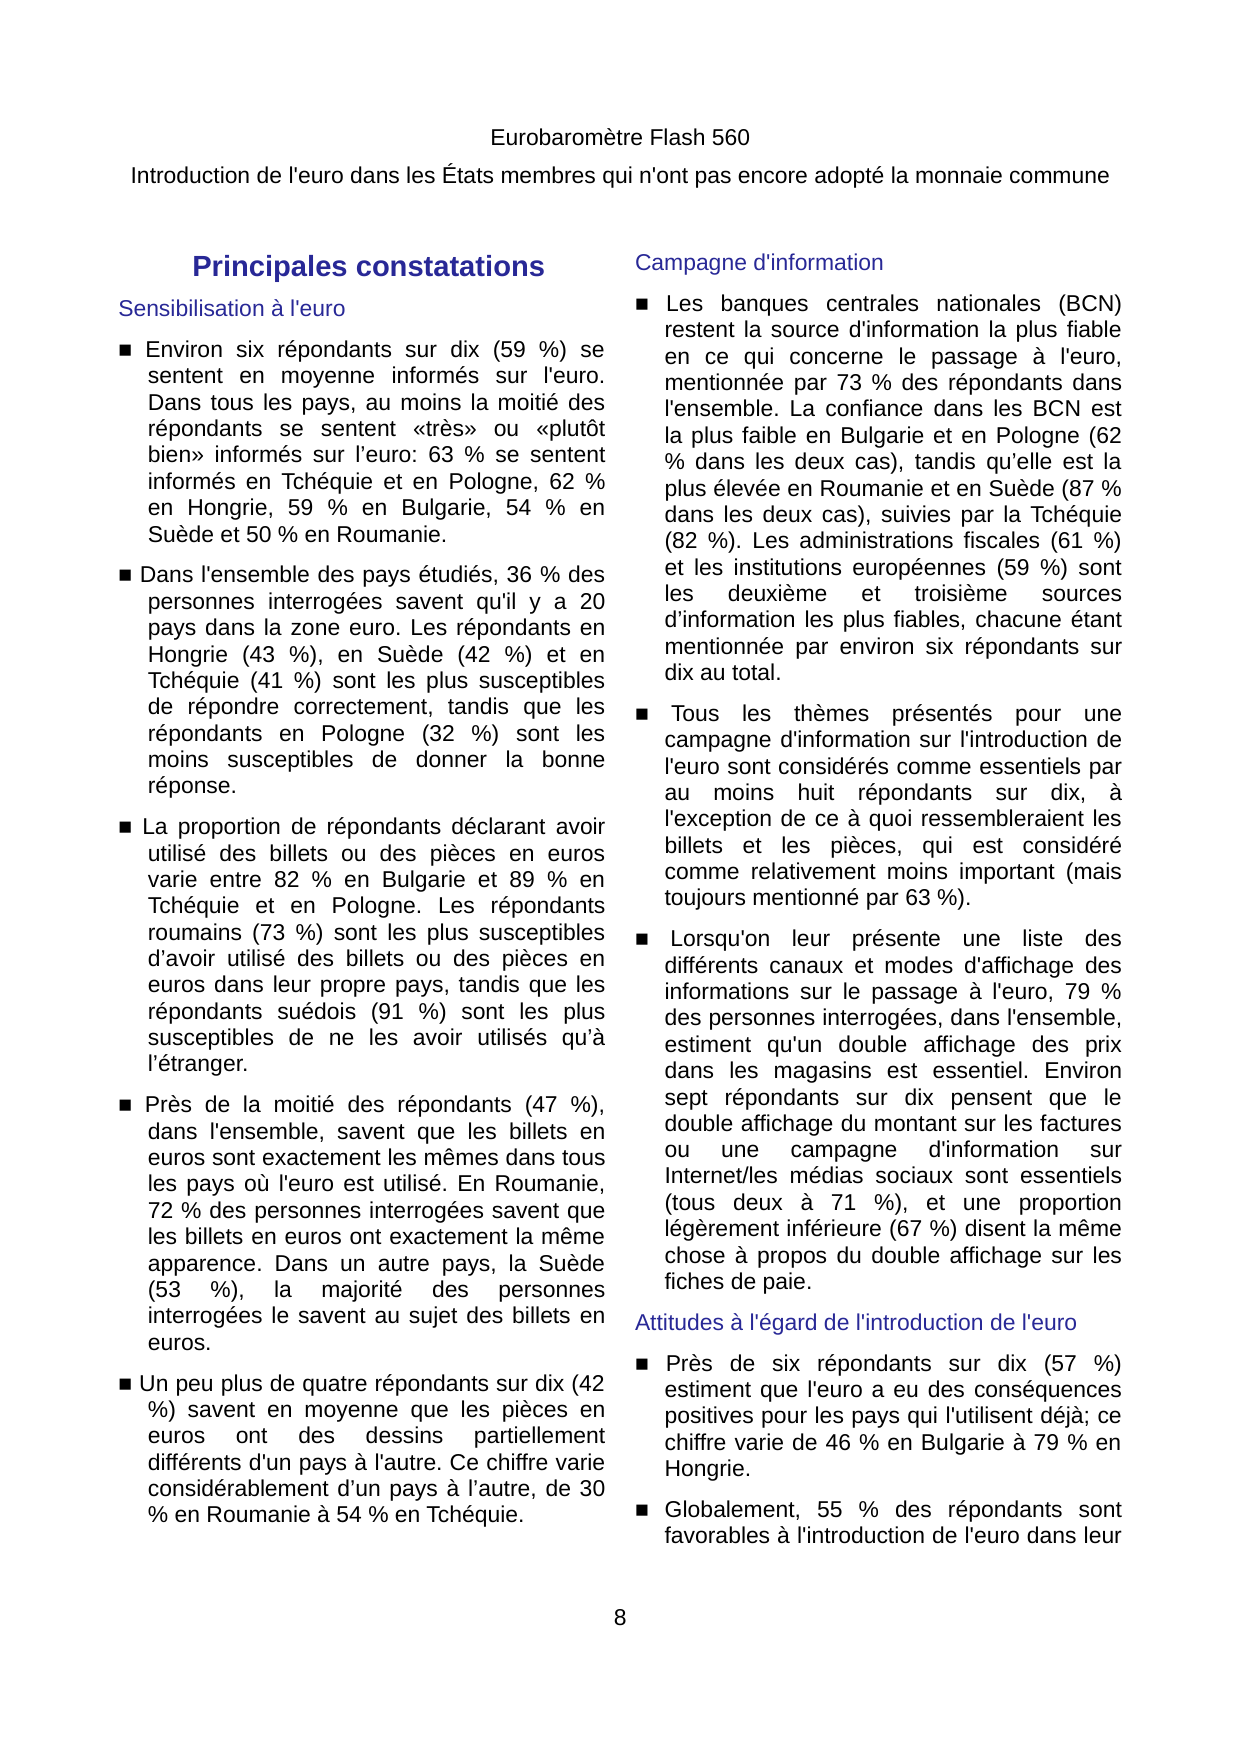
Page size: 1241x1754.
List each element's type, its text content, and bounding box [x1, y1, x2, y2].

text ■ Un peu plus de quatre répondants sur dix (42 %) savent en moyenne que les pièces en euros ont des dessins partiellement différents d'un pays à l'autre. Ce chiffre varie considérablement d’un pays à l’autre, de 30 % en Roumanie à 54 % en Tchéquie. [118, 1369, 605, 1528]
text ■ La proportion de répondants déclarant avoir utilisé des billets ou des pièces en euros varie entre 82 % en Bulgarie et 89 % en Tchéquie et en Pologne. Les répondants roumains (73 %) sont les plus susceptibles d’avoir utilisé des billets ou des pièces en euros dans leur propre pays, tandis que les répondants suédois (91 %) sont les plus susceptibles de ne les avoir utilisés qu’à l’étranger. [118, 813, 605, 1077]
text ■ Environ six répondants sur dix (59 %) se sentent en moyenne informés sur l'euro. Dans tous les pays, au moins la moitié des répondants se sentent «très» ou «plutôt bien» informés sur l’euro: 63 % se sentent informés en Tchéquie et en Pologne, 62 % en Hongrie, 59 % en Bulgarie, 54 % en Suède et 50 % en Roumanie. [118, 336, 605, 547]
text ■ Dans l'ensemble des pays étudiés, 36 % des personnes interrogées savent qu'il y a 20 pays dans la zone euro. Les répondants en Hongrie (43 %), en Suède (42 %) et en Tchéquie (41 %) sont les plus susceptibles de répondre correctement, tandis que les répondants en Pologne (32 %) sont les moins susceptibles de donner la bonne réponse. [118, 561, 605, 799]
text ■ Lorsqu'on leur présente une liste des différents canaux et modes d'affichage des informations sur le passage à l'euro, 79 % des personnes interrogées, dans l'ensemble, estiment qu'un double affichage des prix dans les magasins est essentiel. Environ sept répondants sur dix pensent que le double affichage du montant sur les factures ou une campagne d'information sur Internet/les médias sociaux sont essentiels (tous deux à 71 %), et une proportion légèrement inférieure (67 %) disent la même chose à propos du double affichage sur les fiches de paie. [635, 925, 1122, 1294]
text Sensibilisation à l'euro [118, 295, 605, 321]
text ■ Tous les thèmes présentés pour une campagne d'information sur l'introduction de l'euro sont considérés comme essentiels par au moins huit répondants sur dix, à l'exception de ce à quoi ressembleraient les billets et les pièces, qui est considéré comme relativement moins important (mais toujours mentionné par 63 %). [635, 700, 1122, 911]
text ■ Près de six répondants sur dix (57 %) estiment que l'euro a eu des conséquences positives pour les pays qui l'utilisent déjà; ce chiffre varie de 46 % en Bulgarie à 79 % en Hongrie. [635, 1350, 1122, 1482]
text Attitudes à l'égard de l'introduction de l'euro [635, 1309, 1122, 1335]
text Campagne d'information [635, 249, 1122, 275]
text ■ Près de la moitié des répondants (47 %), dans l'ensemble, savent que les billets en euros sont exactement les mêmes dans tous les pays où l'euro est utilisé. En Roumanie, 72 % des personnes interrogées savent que les billets en euros ont exactement la même apparence. Dans un autre pays, la Suède (53 %), la majorité des personnes interrogées le savent au sujet des billets en euros. [118, 1091, 605, 1355]
text ■ Les banques centrales nationales (BCN) restent la source d'information la plus fiable en ce qui concerne le passage à l'euro, mentionnée par 73 % des répondants dans l'ensemble. La confiance dans les BCN est la plus faible en Bulgarie et en Pologne (62 % dans les deux cas), tandis qu’elle est la plus élevée en Roumanie et en Suède (87 % dans les deux cas), suivies par la Tchéquie (82 %). Les administrations fiscales (61 %) et les institutions européennes (59 %) sont les deuxième et troisième sources d’information les plus fiables, chacune étant mentionnée par environ six répondants sur dix au total. [635, 290, 1122, 685]
text ■ Globalement, 55 % des répondants sont favorables à l'introduction de l'euro dans leur [635, 1496, 1122, 1549]
subtitle Principales constatations [118, 249, 605, 283]
